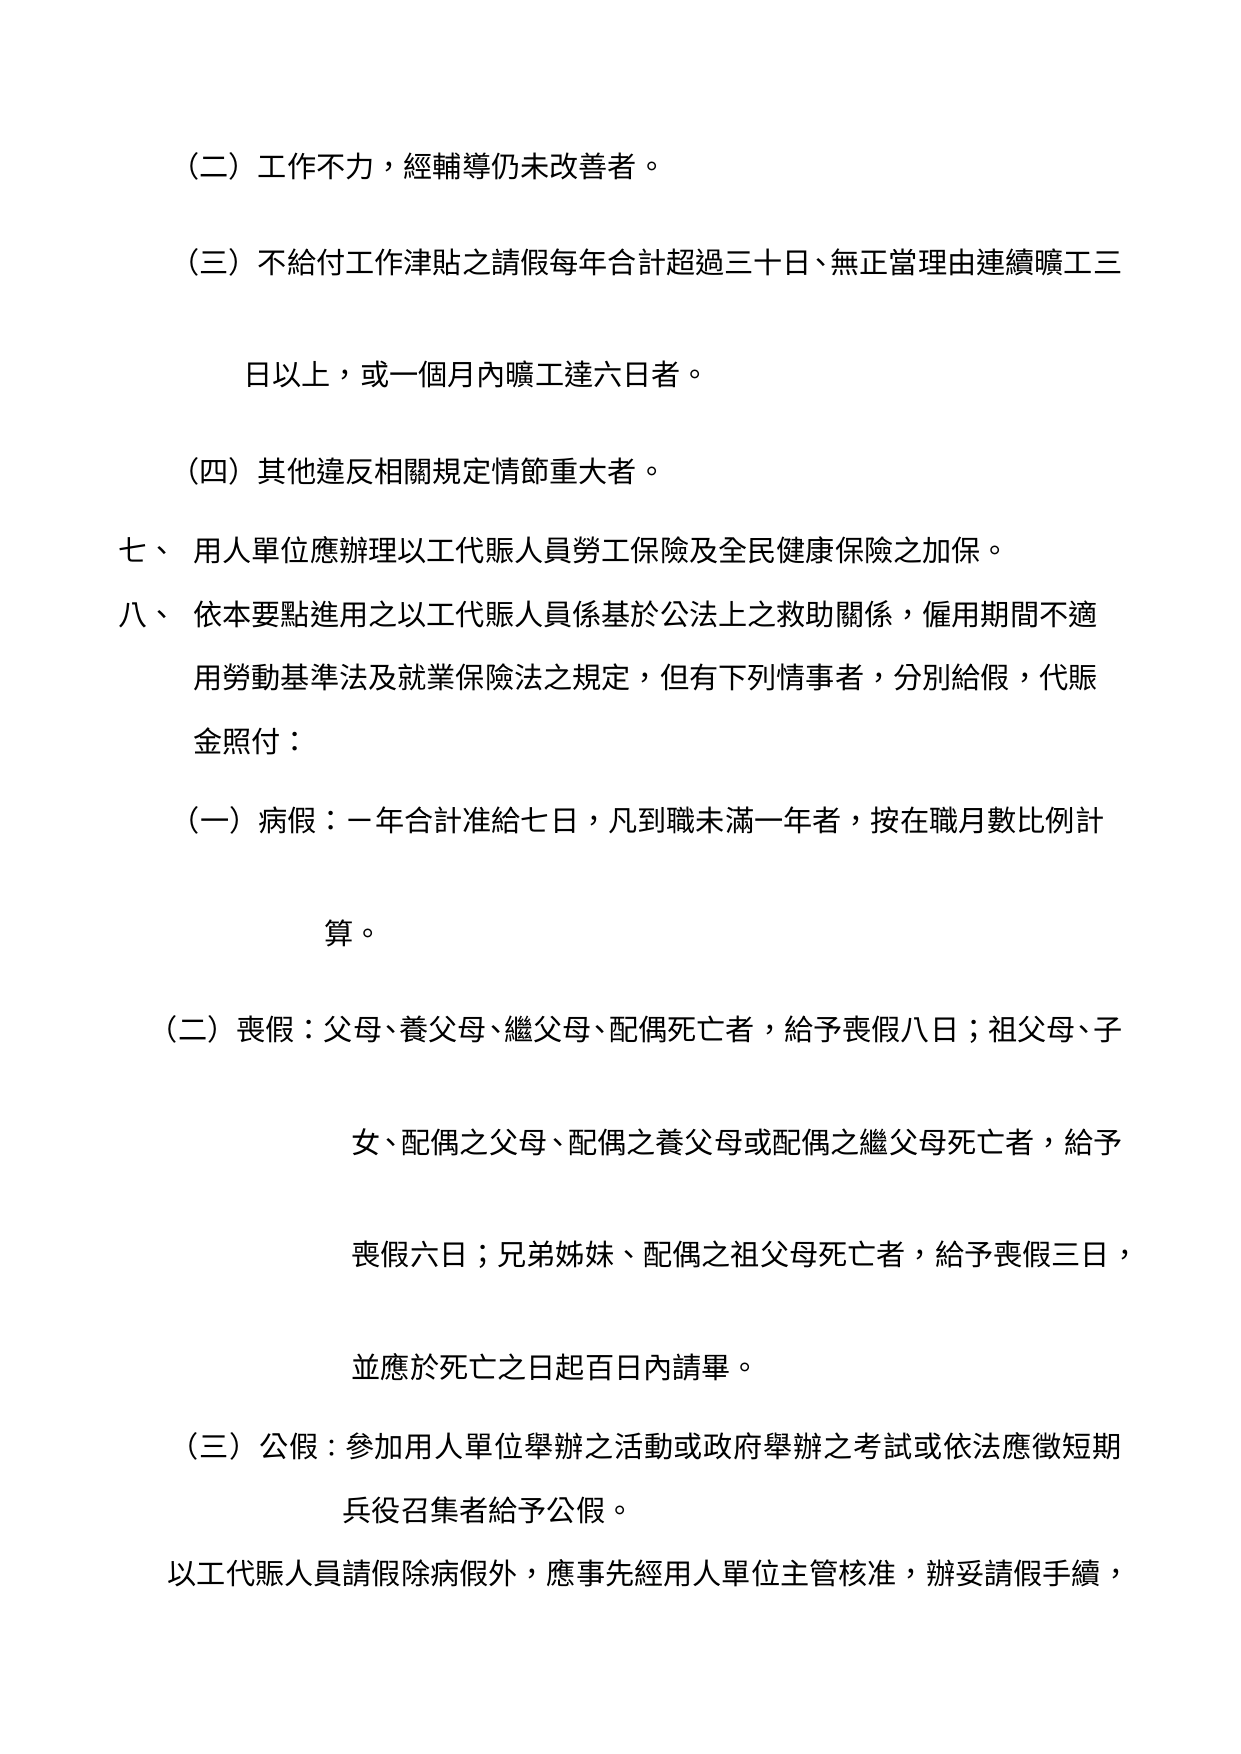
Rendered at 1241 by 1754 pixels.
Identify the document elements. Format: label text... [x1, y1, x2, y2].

text （一）病假：ㄧ年合計准給七日，凡到職未滿一年者，按在職月數比例計算。 [171, 782, 1122, 969]
list 依本要點進用之以工代賑人員係基於公法上之救助關係，僱用期間不適用勞動基準法及就業保險法之規定，但有下列情事者，分別給假，代賑金照付： [118, 591, 1122, 761]
text 以工代賑人員請假除病假外，應事先經用人單位主管核准，辦妥請假手續，另每次請假應至少半日。 [167, 1551, 1122, 1593]
text （三）不給付工作津貼之請假每年合計超過三十日、無正當理由連續曠工三日以上，或一個月內曠工達六日者。 [170, 223, 1122, 411]
text （四）其他違反相關規定情節重大者。 [170, 432, 1122, 507]
text （二）工作不力，經輔導仍未改善者。 [170, 127, 1122, 202]
list 用人單位應辦理以工代賑人員勞工保險及全民健康保險之加保。 [118, 528, 1122, 570]
text （二）喪假：父母、養父母、繼父母、配偶死亡者，給予喪假八日；祖父母、子女、配偶之父母、配偶之養父母或配偶之繼父母死亡者，給予喪假六日；兄弟姊妹、配偶之祖父母死亡者，給予喪假三日，並應於死亡之日起百日內請畢。 [127, 990, 1122, 1403]
text （三）公假：參加用人單位舉辦之活動或政府舉辦之考試或依法應徵短期兵役召集者給予公假。 [169, 1424, 1122, 1530]
